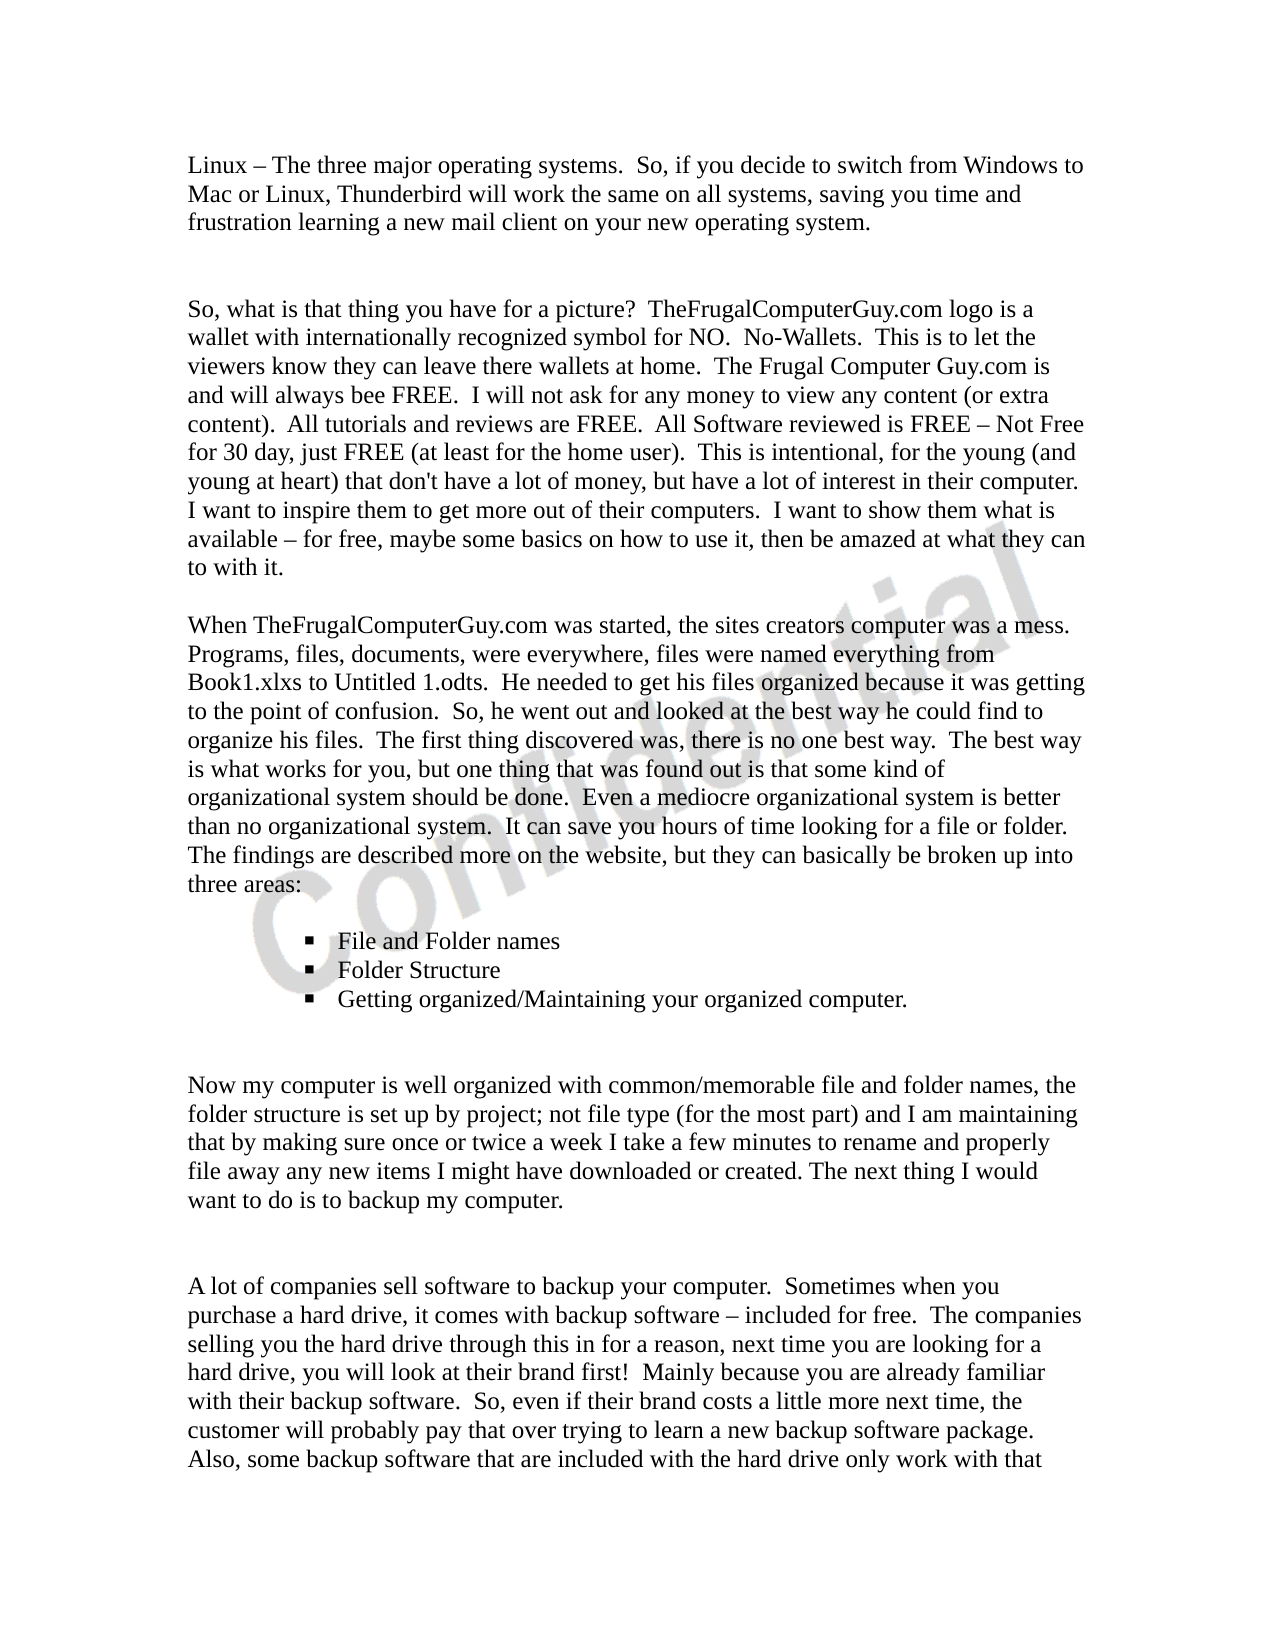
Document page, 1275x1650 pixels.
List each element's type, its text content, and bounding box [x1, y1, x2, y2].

text Now my computer is well organized with common/memorable file and folder names, the folder structure is set up by project; not file type (for the most part) and I am maintaining that by making sure once or twice a week I take a few minutes to rename and properly file away any new items I might have downloaded or created. The next thing I would want to do is to backup my computer. [187, 1070, 1087, 1214]
text So, what is that thing you have for a picture? TheFrugalComputerGuy.com logo is a wallet with internationally recognized symbol for NO. No-Wallets. This is to let the viewers know they can leave there wallets at home. The Frugal Computer Guy.com is and will always bee FREE. I will not ask for any money to view any content (or extra content). All tutorials and reviews are FREE. All Software reviewed is FREE – Not Free for 30 day, just FREE (at least for the home user). This is intentional, for the young (and young at heart) that don't have a lot of money, but have a lot of interest in their computer. I want to inspire them to get more out of their computers. I want to show them what is available – for free, maybe some basics on how to use it, then be amazed at what they can to with it. [187, 294, 1087, 581]
list File and Folder names [300, 926, 1087, 955]
list Getting organized/Maintaining your organized computer. [300, 984, 1087, 1012]
text When TheFrugalComputerGuy.com was started, the sites creators computer was a mess. Programs, files, documents, were everywhere, files were named everything from Book1.xlxs to Untitled 1.odts. He needed to get his files organized because it was getting to the point of confusion. So, he went out and looked at the best way he could find to organize his files. The first thing discovered was, there is no one best way. The best way is what works for you, but one thing that was found out is that some kind of organizational system should be done. Even a mediocre organizational system is better than no organizational system. It can save you hours of time looking for a file or folder. The findings are described more on the website, but they can basically be broken up into three areas: [187, 610, 1087, 897]
text A lot of companies sell software to backup your computer. Sometimes when you purchase a hard drive, it comes with backup software – included for free. The companies selling you the hard drive through this in for a reason, next time you are looking for a hard drive, you will look at their brand first! Mainly because you are already familiar with their backup software. So, even if their brand costs a little more next time, the customer will probably pay that over trying to learn a new backup software package. Also, some backup software that are included with the hard drive only work with that [187, 1271, 1087, 1472]
list Folder Structure [300, 955, 1087, 984]
picture [187, 149, 1088, 1500]
text Linux – The three major operating systems. So, if you decide to switch from Windows to Mac or Linux, Thunderbird will work the same on all systems, saving you time and frustration learning a new mail client on your new operating system. [187, 150, 1087, 236]
